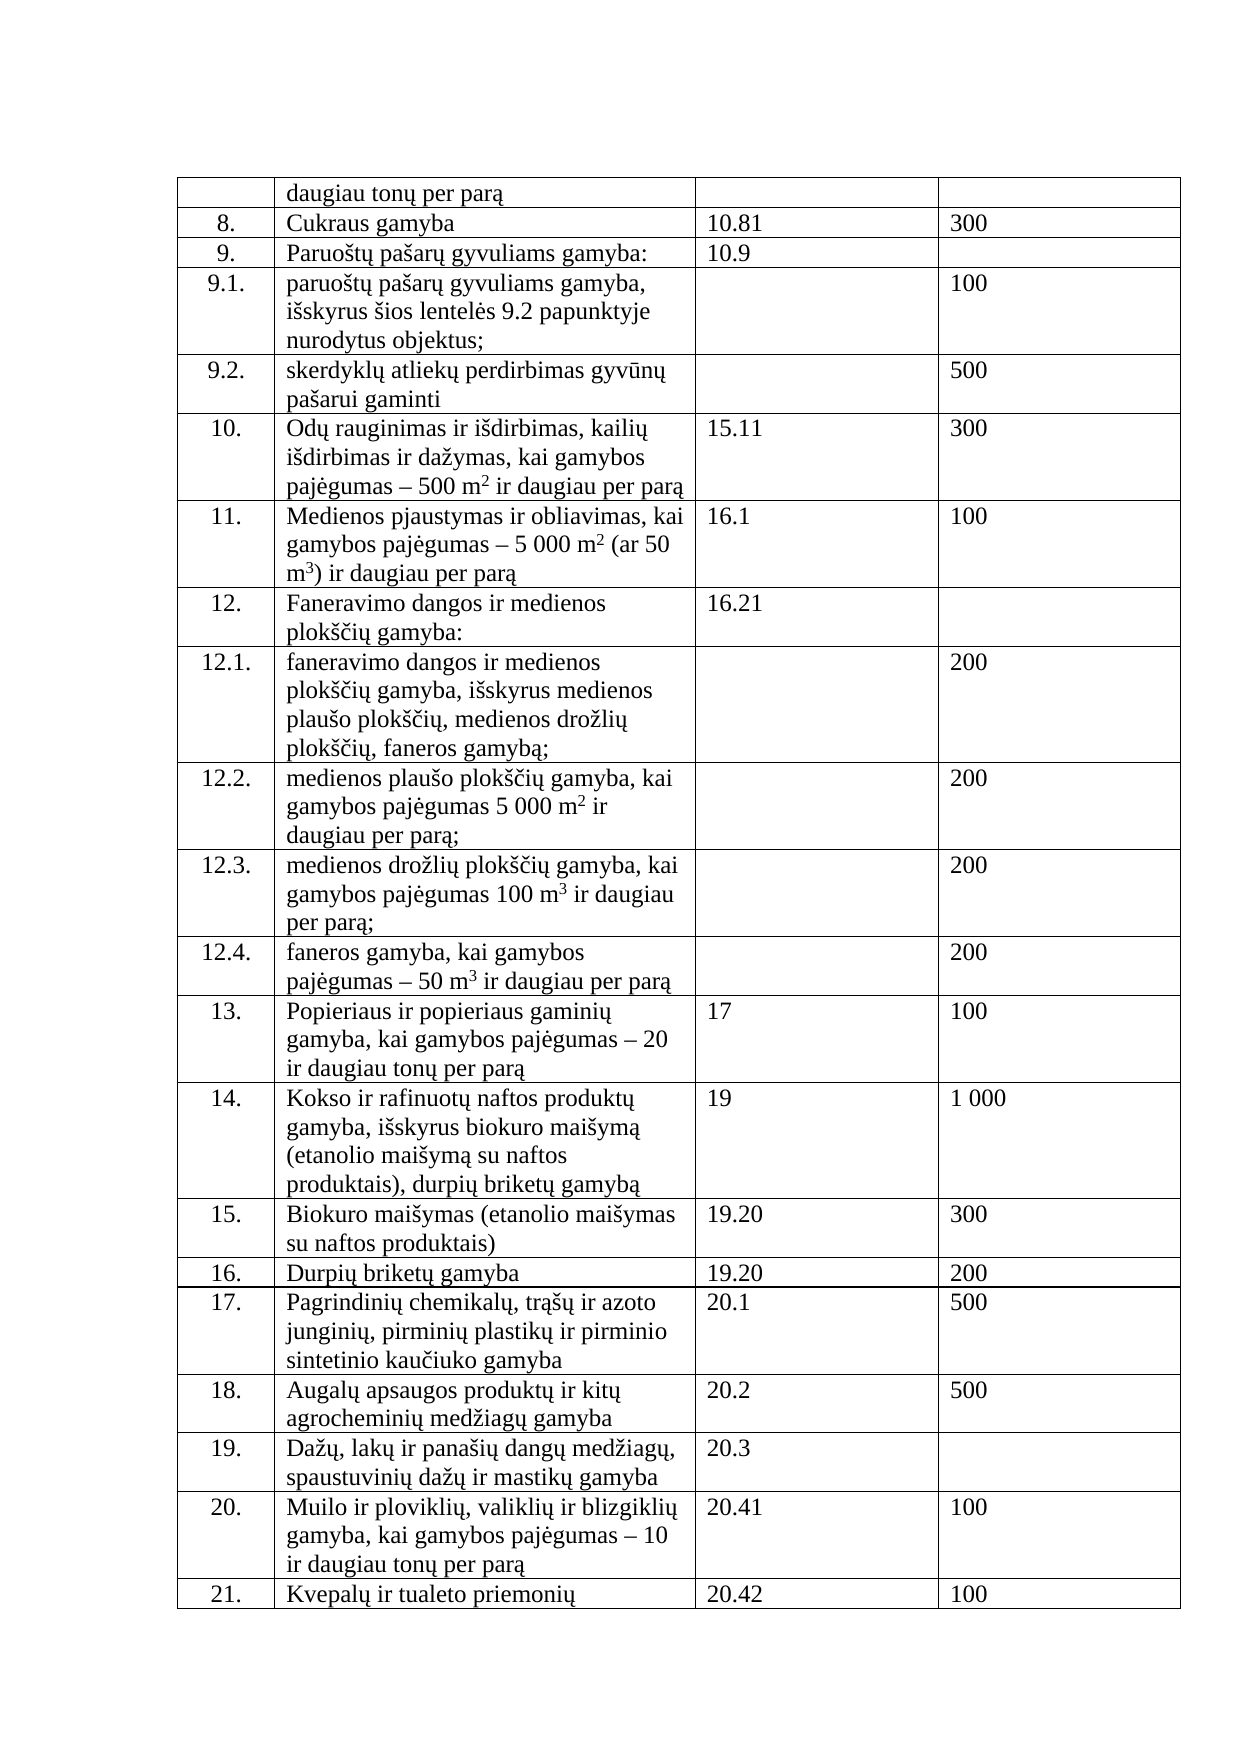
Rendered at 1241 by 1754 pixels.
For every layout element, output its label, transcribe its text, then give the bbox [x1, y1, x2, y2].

table_cell 100 [939, 501, 1180, 587]
table_cell faneravimo dangos ir medienos plokščių gamyba, išskyrus medienos plaušo plokščių, medienos drožlių plokščių, faneros gamybą; [275, 647, 695, 762]
table_cell Pagrindinių chemikalų, trąšų ir azoto junginių, pirminių plastikų ir pirminio sintetinio kaučiuko gamyba [275, 1288, 695, 1374]
table_cell 100 [939, 1579, 1180, 1608]
table_cell 20.42 [696, 1579, 938, 1608]
table_cell [939, 238, 1180, 267]
table_cell 12.4. [178, 937, 274, 995]
table_cell 20. [178, 1492, 274, 1578]
table_cell medienos drožlių plokščių gamyba, kai gamybos pajėgumas 100 m3 ir daugiau per parą; [275, 850, 695, 936]
table_cell Faneravimo dangos ir medienos plokščių gamyba: [275, 588, 695, 646]
table_cell 19.20 [696, 1199, 938, 1257]
table_cell 10.81 [696, 208, 938, 237]
table_cell Kvepalų ir tualeto priemonių [275, 1579, 695, 1608]
table_cell 200 [939, 937, 1180, 995]
table_cell [178, 178, 274, 207]
table_cell 17 [696, 996, 938, 1082]
table_cell [696, 850, 938, 936]
table_cell 100 [939, 268, 1180, 354]
table_cell 20.1 [696, 1288, 938, 1374]
table_cell 20.3 [696, 1433, 938, 1491]
table_cell 19. [178, 1433, 274, 1491]
table_cell [696, 268, 938, 354]
table_cell 17. [178, 1288, 274, 1374]
table_cell skerdyklų atliekų perdirbimas gyvūnų pašarui gaminti [275, 355, 695, 412]
table_cell 500 [939, 1375, 1180, 1432]
table_cell 14. [178, 1083, 274, 1198]
table_cell 19.20 [696, 1258, 938, 1286]
table_cell 16.21 [696, 588, 938, 646]
table_cell [939, 178, 1180, 207]
table_cell Dažų, lakų ir panašių dangų medžiagų, spaustuvinių dažų ir mastikų gamyba [275, 1433, 695, 1491]
table_cell 20.41 [696, 1492, 938, 1578]
table_cell [696, 178, 938, 207]
table_cell 200 [939, 647, 1180, 762]
table_cell 15.11 [696, 414, 938, 500]
table_cell Popieriaus ir popieriaus gaminių gamyba, kai gamybos pajėgumas – 20 ir daugiau tonų per parą [275, 996, 695, 1082]
table_cell 200 [939, 850, 1180, 936]
table_cell 12.2. [178, 763, 274, 849]
table_cell daugiau tonų per parą [275, 178, 695, 207]
table_cell Paruoštų pašarų gyvuliams gamyba: [275, 238, 695, 267]
table_cell [696, 647, 938, 762]
table_cell 200 [939, 1258, 1180, 1286]
table_cell 21. [178, 1579, 274, 1608]
table_cell faneros gamyba, kai gamybos pajėgumas – 50 m3 ir daugiau per parą [275, 937, 695, 995]
table_cell 300 [939, 208, 1180, 237]
table_cell 500 [939, 355, 1180, 412]
table_cell [696, 763, 938, 849]
table_cell medienos plaušo plokščių gamyba, kai gamybos pajėgumas 5 000 m2 ir daugiau per parą; [275, 763, 695, 849]
table_cell 9.2. [178, 355, 274, 412]
table_cell paruoštų pašarų gyvuliams gamyba, išskyrus šios lentelės 9.2 papunktyje nurodytus objektus; [275, 268, 695, 354]
table_cell Biokuro maišymas (etanolio maišymas su naftos produktais) [275, 1199, 695, 1257]
table_cell 12.1. [178, 647, 274, 762]
table_cell 9. [178, 238, 274, 267]
table_cell 300 [939, 414, 1180, 500]
table_cell 100 [939, 996, 1180, 1082]
table_cell 1 000 [939, 1083, 1180, 1198]
table_cell 13. [178, 996, 274, 1082]
table_cell Cukraus gamyba [275, 208, 695, 237]
table_cell 15. [178, 1199, 274, 1257]
table_cell Durpių briketų gamyba [275, 1258, 695, 1286]
table_cell 10. [178, 414, 274, 500]
table_cell 8. [178, 208, 274, 237]
table_cell [696, 355, 938, 412]
table_cell 18. [178, 1375, 274, 1432]
table_cell [939, 1433, 1180, 1491]
table_cell 16.1 [696, 501, 938, 587]
table_cell 200 [939, 763, 1180, 849]
table_cell [696, 937, 938, 995]
table_cell 12.3. [178, 850, 274, 936]
table_cell 10.9 [696, 238, 938, 267]
table_cell Kokso ir rafinuotų naftos produktų gamyba, išskyrus biokuro maišymą (etanolio maišymą su naftos produktais), durpių briketų gamybą [275, 1083, 695, 1198]
table_cell 11. [178, 501, 274, 587]
table_cell 12. [178, 588, 274, 646]
table_cell 300 [939, 1199, 1180, 1257]
table_cell 20.2 [696, 1375, 938, 1432]
table_cell 500 [939, 1288, 1180, 1374]
table_cell 16. [178, 1258, 274, 1286]
table_cell Medienos pjaustymas ir obliavimas, kai gamybos pajėgumas – 5 000 m2 (ar 50 m3) ir daugiau per parą [275, 501, 695, 587]
table_cell 9.1. [178, 268, 274, 354]
table_cell 19 [696, 1083, 938, 1198]
table_cell Augalų apsaugos produktų ir kitų agrocheminių medžiagų gamyba [275, 1375, 695, 1432]
table_cell [939, 588, 1180, 646]
table_cell 100 [939, 1492, 1180, 1578]
table_cell Muilo ir ploviklių, valiklių ir blizgiklių gamyba, kai gamybos pajėgumas – 10 ir daugiau tonų per parą [275, 1492, 695, 1578]
table_cell Odų rauginimas ir išdirbimas, kailių išdirbimas ir dažymas, kai gamybos pajėgumas – 500 m2 ir daugiau per parą [275, 414, 695, 500]
